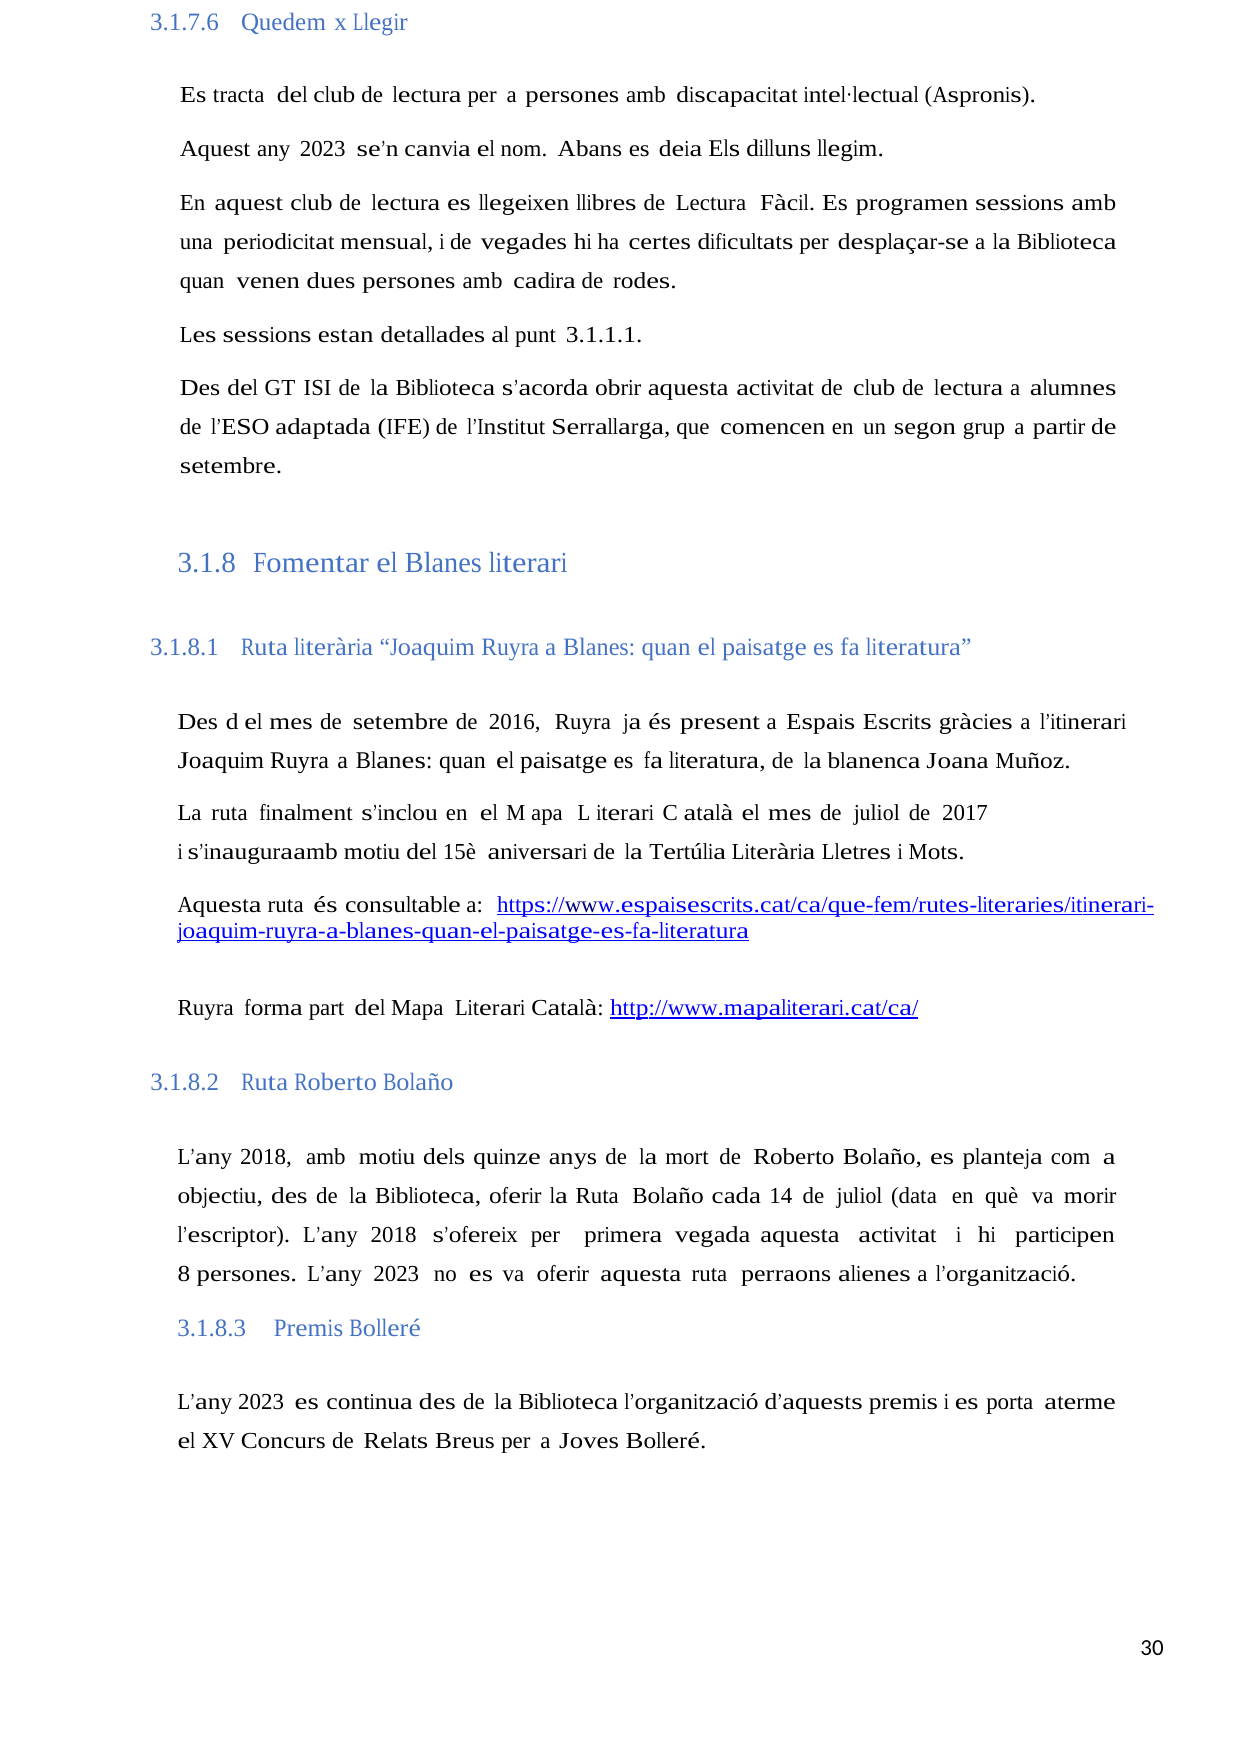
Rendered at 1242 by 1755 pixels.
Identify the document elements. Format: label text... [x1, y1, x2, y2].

text En aquest club de lectura es llegeixen llibres de Lectura Fàcil. Es programen sessions amb una periodicitat mensual, i de vegades hi ha certes dificultats per desplaçar-se a la Biblioteca quan venen dues persones amb cadira de rodes. [179, 189, 1116, 294]
text La ruta finalment s’inclou en el M apa L iterari C atalà el mes de juliol de 2017 i s’inauguraamb motiu del 15è aniversari de la Tertúlia Literària Lletres i Mots. [177, 799, 1006, 865]
text 3.1.8.1 Ruta literària “Joaquim Ruyra a Blanes: quan el paisatge es fa literatura” [150, 632, 1179, 661]
text L’any 2023 es continua des de la Biblioteca l’organització d’aquests premis i es porta aterme el XV Concurs de Relats Breus per a Joves Bolleré. [177, 1388, 1116, 1453]
text Des d el mes de setembre de 2016, Ruyra ja és present a Espais Escrits gràcies a l’itinerari [177, 708, 1128, 734]
text Es tracta del club de lectura per a persones amb discapacitat intel·lectual (Aspronis). Aquest any 2023 se’n canvia el nom. Abans es deia Els dilluns llegim. [179, 81, 1044, 162]
text Des del GT ISI de la Biblioteca s’acorda obrir aquesta activitat de club de lectura a alumnes de l’ESO adaptada (IFE) de l’Institut Serrallarga, que comencen en un segon grup a partir de setembre. [179, 374, 1116, 478]
text Joaquim Ruyra a Blanes: quan el paisatge es fa literatura, de la blanenca Joana Muñoz. [177, 746, 1078, 774]
text 3.1.8.2 Ruta Roberto Bolaño [146, 1067, 457, 1096]
text Ruyra forma part del Mapa Literari Català: http://www.mapaliterari.cat/ca/ [177, 994, 1179, 1020]
text 3.1.7.6 Quedem x Llegir [150, 7, 1179, 35]
text 3.1.8.3 Premis Bolleré [177, 1313, 427, 1341]
text 3.1.8 Fomentar el Blanes literari [177, 545, 573, 579]
text Aquesta ruta és consultable a: https://www.espaisescrits.cat/ca/que-fem/rutes-literaries/itinerari- joaquim-ruyra-a-blanes-quan-el-paisatge-es-fa-literatura [177, 891, 1155, 943]
text Les sessions estan detallades al punt 3.1.1.1. [179, 321, 649, 347]
text L’any 2018, amb motiu dels quinze anys de la mort de Roberto Bolaño, es planteja com a objectiu, des de la Biblioteca, oferir la Ruta Bolaño cada 14 de juliol (data en què va morir l’escriptor). L’any 2018 s’ofereix per primera vegada aquesta activitat i hi participen 8 persones. L’any 2023 no es va oferir aquesta ruta perraons alienes a l’organització. [177, 1143, 1116, 1287]
